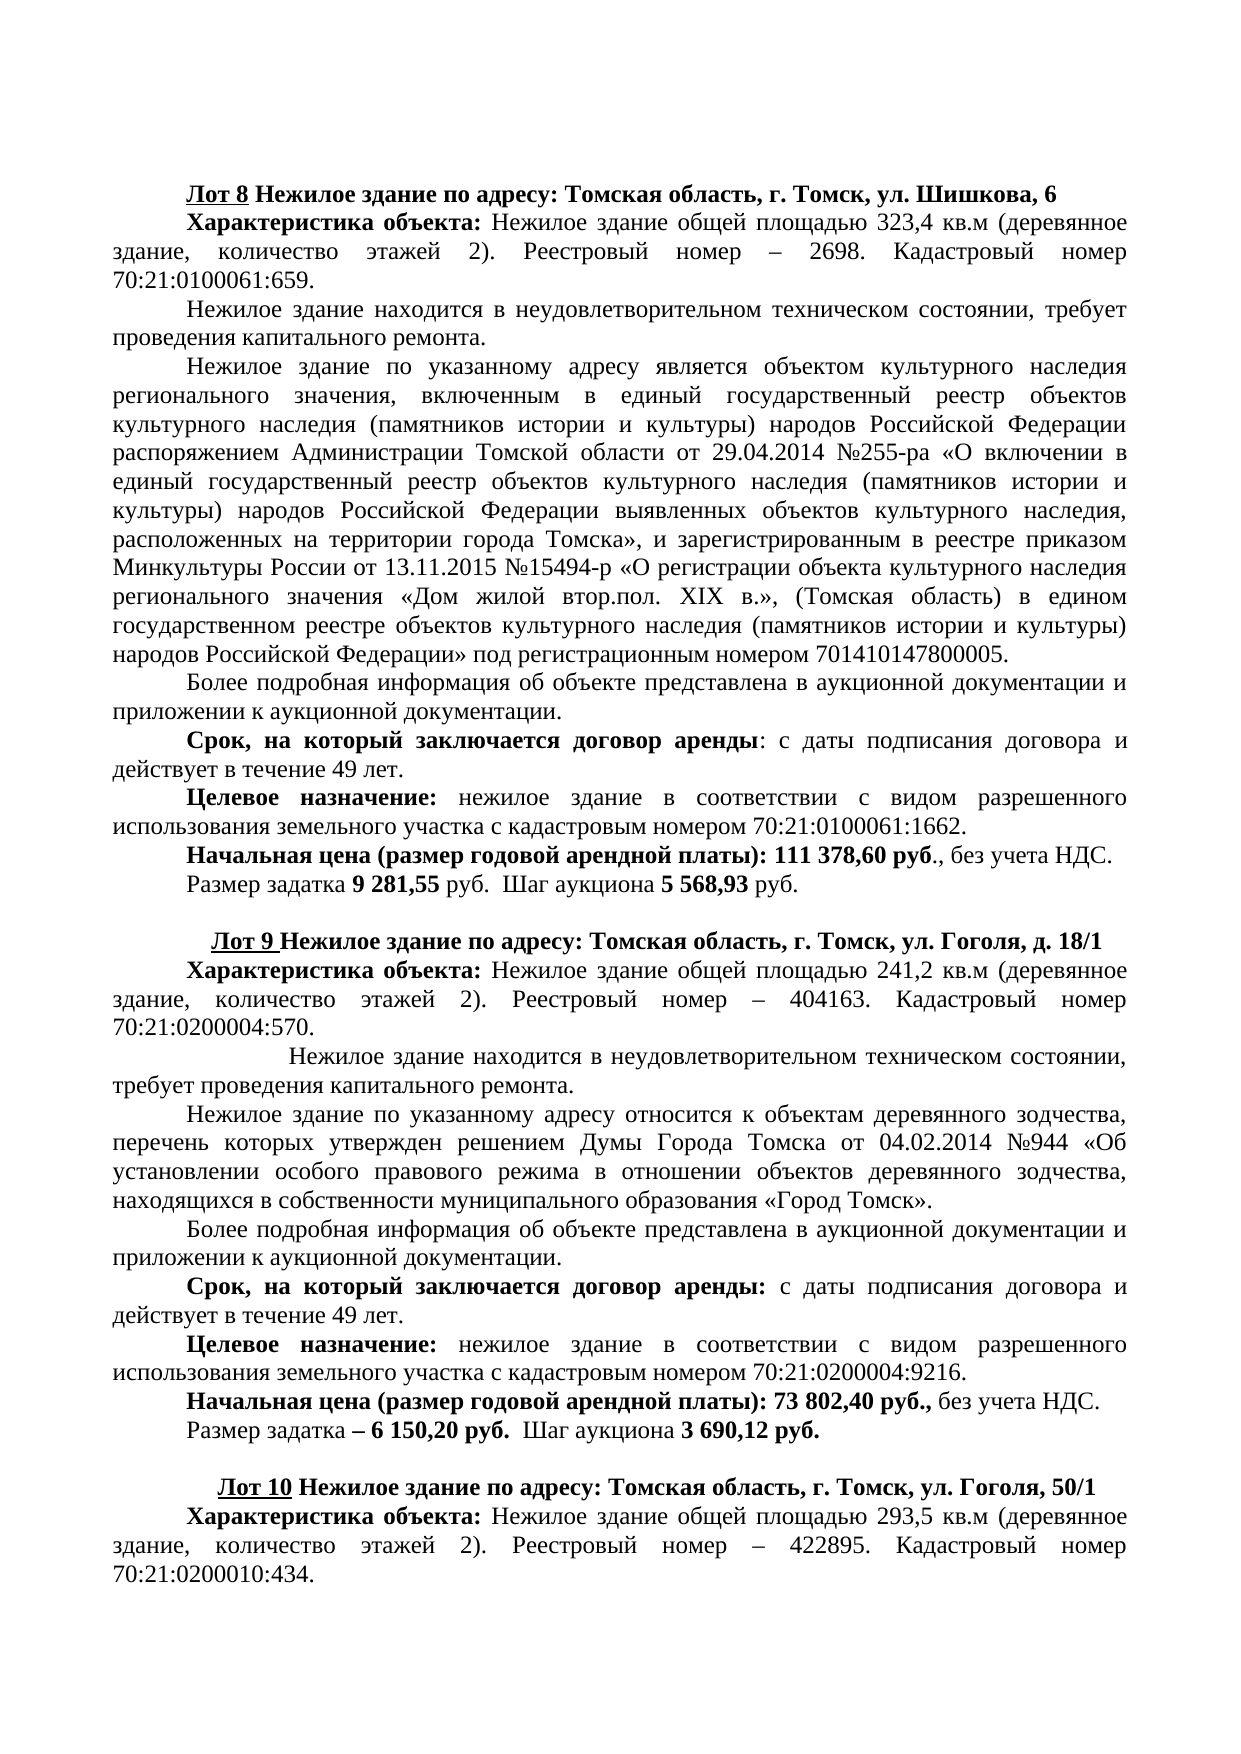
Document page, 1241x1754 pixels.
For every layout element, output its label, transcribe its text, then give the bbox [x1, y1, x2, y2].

text Целевое назначение: нежилое здание в соответствии с видом разрешенного использования земельного участка с кадастровым номером 70:21:0200004:9216. [112, 1329, 1128, 1386]
text Срок, на который заключается договор аренды: с даты подписания договора и действует в течение 49 лет. [112, 1271, 1128, 1329]
text Более подробная информация об объекте представлена в аукционной документации и приложении к аукционной документации. [112, 1214, 1128, 1271]
text Начальная цена (размер годовой арендной платы): 73 802,40 руб., без учета НДС. [112, 1386, 1128, 1415]
text Размер задатка 9 281,55 руб. Шаг аукциона 5 568,93 руб. [112, 869, 1128, 897]
text Нежилое здание по указанному адресу является объектом культурного наследия регионального значения, включенным в единый государственный реестр объектов культурного наследия (памятников истории и культуры) народов Российской Федерации распоряжением Администрации Томской области от 29.04.2014 №255-ра «О включении в единый государственный реестр объектов культурного наследия (памятников истории и культуры) народов Российской Федерации выявленных объектов культурного наследия, расположенных на территории города Томска», и зарегистрированным в реестре приказом Минкультуры России от 13.11.2015 №15494-р «О регистрации объекта культурного наследия регионального значения «Дом жилой втор.пол. XIX в.», (Томская область) в едином государственном реестре объектов культурного наследия (памятников истории и культуры) народов Российской Федерации» под регистрационным номером 701410147800005. [112, 351, 1128, 667]
text Характеристика объекта: Нежилое здание общей площадью 241,2 кв.м (деревянное здание, количество этажей 2). Реестровый номер – 404163. Кадастровый номер 70:21:0200004:570. [112, 955, 1128, 1041]
text Целевое назначение: нежилое здание в соответствии с видом разрешенного использования земельного участка с кадастровым номером 70:21:0100061:1662. [112, 782, 1128, 840]
text Начальная цена (размер годовой арендной платы): 111 378,60 руб., без учета НДС. [112, 840, 1128, 869]
text Срок, на который заключается договор аренды: с даты подписания договора и действует в течение 49 лет. [112, 725, 1128, 782]
text Характеристика объекта: Нежилое здание общей площадью 293,5 кв.м (деревянное здание, количество этажей 2). Реестровый номер – 422895. Кадастровый номер 70:21:0200010:434. [112, 1501, 1128, 1587]
text Нежилое здание находится в неудовлетворительном техническом состоянии, требует проведения капитального ремонта. [112, 1041, 1128, 1099]
text Лот 10 Нежилое здание по адресу: Томская область, г. Томск, ул. Гоголя, 50/1 [112, 1472, 1128, 1501]
text Лот 8 Нежилое здание по адресу: Томская область, г. Томск, ул. Шишкова, 6 [112, 179, 1128, 207]
text Размер задатка – 6 150,20 руб. Шаг аукциона 3 690,12 руб. [112, 1415, 1128, 1444]
text Лот 9 Нежилое здание по адресу: Томская область, г. Томск, ул. Гоголя, д. 18/1 [112, 926, 1128, 955]
text Нежилое здание находится в неудовлетворительном техническом состоянии, требует проведения капитального ремонта. [112, 294, 1128, 351]
text Более подробная информация об объекте представлена в аукционной документации и приложении к аукционной документации. [112, 667, 1128, 725]
text Нежилое здание по указанному адресу относится к объектам деревянного зодчества, перечень которых утвержден решением Думы Города Томска от 04.02.2014 №944 «Об установлении особого правового режима в отношении объектов деревянного зодчества, находящихся в собственности муниципального образования «Город Томск». [112, 1099, 1128, 1214]
text Характеристика объекта: Нежилое здание общей площадью 323,4 кв.м (деревянное здание, количество этажей 2). Реестровый номер – 2698. Кадастровый номер 70:21:0100061:659. [112, 207, 1128, 294]
